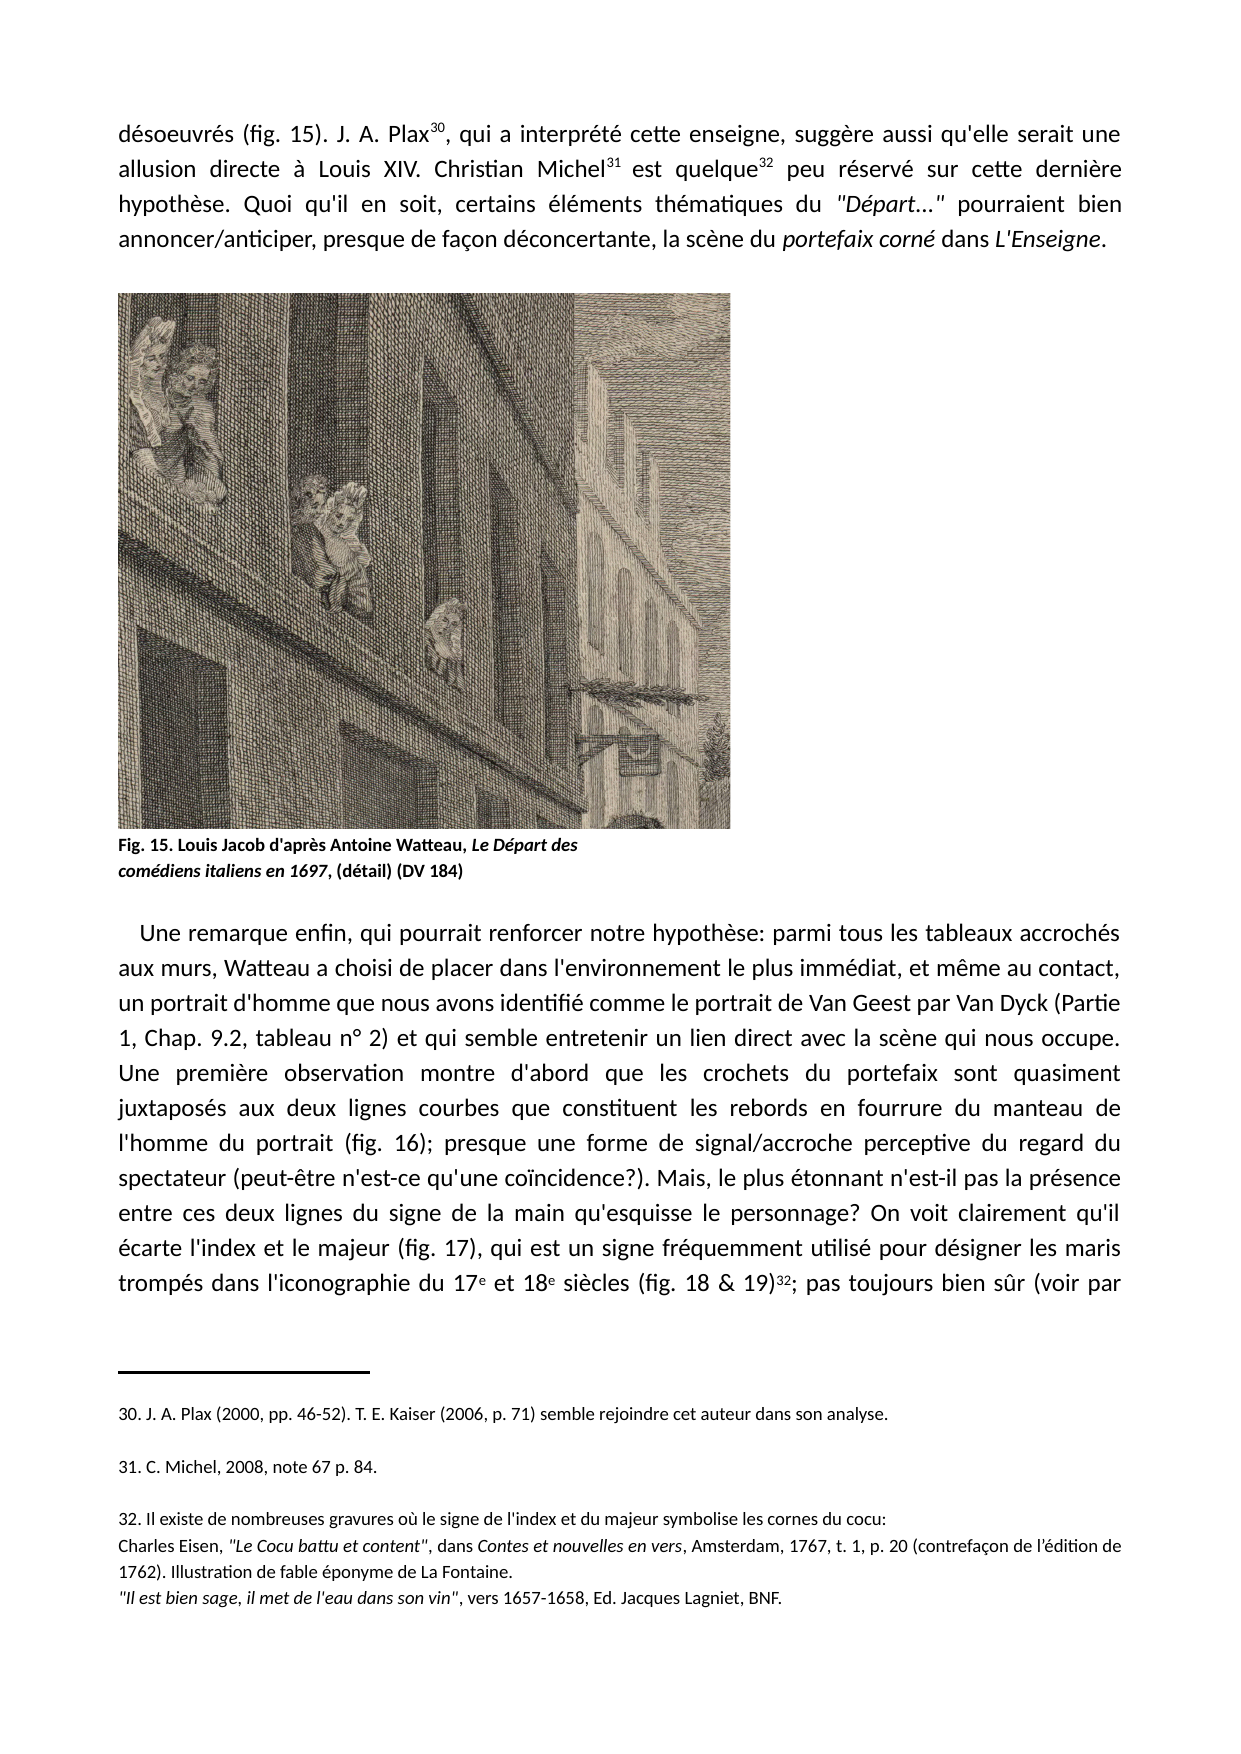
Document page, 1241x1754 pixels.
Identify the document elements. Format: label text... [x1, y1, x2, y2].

text Fig. 15. Louis Jacob d'après Antoine Watteau, Le Départ des [118, 833, 1122, 856]
text . Il existe de nombreuses gravures où le signe de l'index et du majeur symbolise les cornes du cocu: [118, 1507, 1122, 1530]
text "Il est bien sage, il met de l'eau dans son vin", vers 1657-1658, Ed. Jacques Lagniet, BNF. [118, 1587, 1122, 1609]
text Charles Eisen, "Le Cocu battu et content", dans Contes et nouvelles en vers, Amsterdam, 1767, t. 1, p. 20 (contrefaçon de l’édition de 1762). Illustration de fable éponyme de La Fontaine. [118, 1534, 1122, 1583]
text . J. A. Plax (2000, pp. 46-52). T. E. Kaiser (2006, p. 71) semble rejoindre cet auteur dans son analyse. [118, 1402, 1122, 1425]
text . C. Michel, 2008, note 67 p. 84. [118, 1455, 1122, 1478]
text Une remarque enfin, qui pourrait renforcer notre hypothèse: parmi tous les tableaux accrochés aux murs, Watteau a choisi de placer dans l'environnement le plus immédiat, et même au contact, un portrait d'homme que nous avons identifié comme le portrait de Van Geest par Van Dyck (Partie 1, Chap. 9.2, tableau n° 2) et qui semble entretenir un lien direct avec la scène qui nous occupe. Une première observation montre d'abord que les crochets du portefaix sont quasiment juxtaposés aux deux lignes courbes que constituent les rebords en fourrure du manteau de l'homme du portrait (fig. 16); presque une forme de signal/accroche perceptive du regard du spectateur (peut-être n'est-ce qu'une coïncidence?). Mais, le plus étonnant n'est-il pas la présence entre ces deux lignes du signe de la main qu'esquisse le personnage? On voit clairement qu'il écarte l'index et le majeur (fig. 17), qui est un signe fréquemment utilisé pour désigner les maris trompés dans l'iconographie du 17e et 18e siècles (fig. 18 & 19)32; pas toujours bien sûr (voir par [118, 917, 1122, 1298]
text comédiens italiens en 1697, (détail) (DV 184) [118, 859, 1122, 882]
text La seconde hypothèse, qui a notre faveur et qui complète la précédente, nous ramène encore une fois à une critique de Louis XIV; sa moralité en l'occurrence: les crochets qui rappellent si curieusement des cornes animales pourrait bien symboliser celles dont on affuble les maris trompés; en particulier, ceux qui le furent par le Roi. Peut-être même que Watteau a précisément pensé à un épisode de la vie de la cour qui fit grand bruit à l'époque des faits (1667-1668), et que de nombreux commentateurs (Duc de Saint-Simon; Duchesse de Montpensier; Marquise de Maintenon; Duchesse d'Orléans; Marquise de Caylus...) s'en firent l'écho plus ou moins fidèlement: le Marquis de Montespan, n'acceptant pas le déshonneur que son épouse devienne la favorite du Roi, multiplia les actions contre ce dernier et contre la marquise afin qu'elle lui revienne: il afficha publiquement son statut de mari trompé en fixant de grandes cornes de cerf sur son carrosse et ajouta des cornes peintes sur ses armoiries de portes (re-vérifier). Il déclara aussi ouvertement - et même auprès du Roi - être en deuil de son épouse perdue. Il alla jusqu'à simuler l'enterrement de son épouse alors qu'il était en exil sur ses terres natales. Ce dernier simulacre ne pourrait-il pas être rapproché de la mise en caisse du Roi dans L'Enseigne? Le singulier sourire du portefaix corné (fig. 13), qui contraste tant avec l'athymie générale des autres personnages, et sa position de domination (des signes qui ne sont pas sans rappeler les sourires sarcastiques/narquois, et la position de "contrôle" des termes-satyres qui envahissent l'oeuvre de Watteau; et qui par essence sont aussi cornés) (fig. 14) ne pourraient-ils pas non plus être entendus comme une forme de satisfaction triomphante du malheureux marquis (ou de tout autre "cocus" victime du Roi) sur le monarque à son tour humilié? Il est évident que Watteau connaissait les frasques de Louis XIV avec certaines épouses; et il est fort possible qu'il ait eu aussi connaissance de cet épisode très populaire (probablement exagéré/déformé dans sa transmission) du Marquis de Montespan; d'autant que Madame de Caylus, nièce de Madame de Maintenon et mère de l'ami intime de Watteau, le Comte de Caylus, relate dans ses Souvenirs la mésaventure du marquis. Il ne serait pas étonnant, non plus, que Watteau ait pris goût à représenter une scène qui reprend la farce traditionnelle du mari trompé que se plaisaient à jouer les comédiens italiens et français (Scarron; Molière; ce dernier s'en serait peut-être même inspiré dans son Amphitryon). On en a peut-être même une illustration dans "Pour nous prouver que cette belle..." où les vers (rédigés en 1719 et peut-être approuvés par Watteau) de la gravure de Surugue sont assez explicites. Enfin, il est tout particulièrement intéressant de noter que Watteau a représenté dans "Le Départ des comédiens italiens en 1697" (oeuvre dont on a déjà dit la dimension critique à l'égard du Roi) une enseigne Au Croissant qui symboliserait un lieu d'asile pour les cocus désoeuvrés (fig. 15). J. A. Plax, qui a interprété cette enseigne, suggère aussi qu'elle serait une allusion directe à Louis XIV. Christian Michel est quelque peu réservé sur cette dernière hypothèse. Quoi qu'il en soit, certains éléments thématiques du "Départ..." pourraient bien annoncer/anticiper, presque de façon déconcertante, la scène du portefaix corné dans L'Enseigne. [118, 118, 1122, 254]
